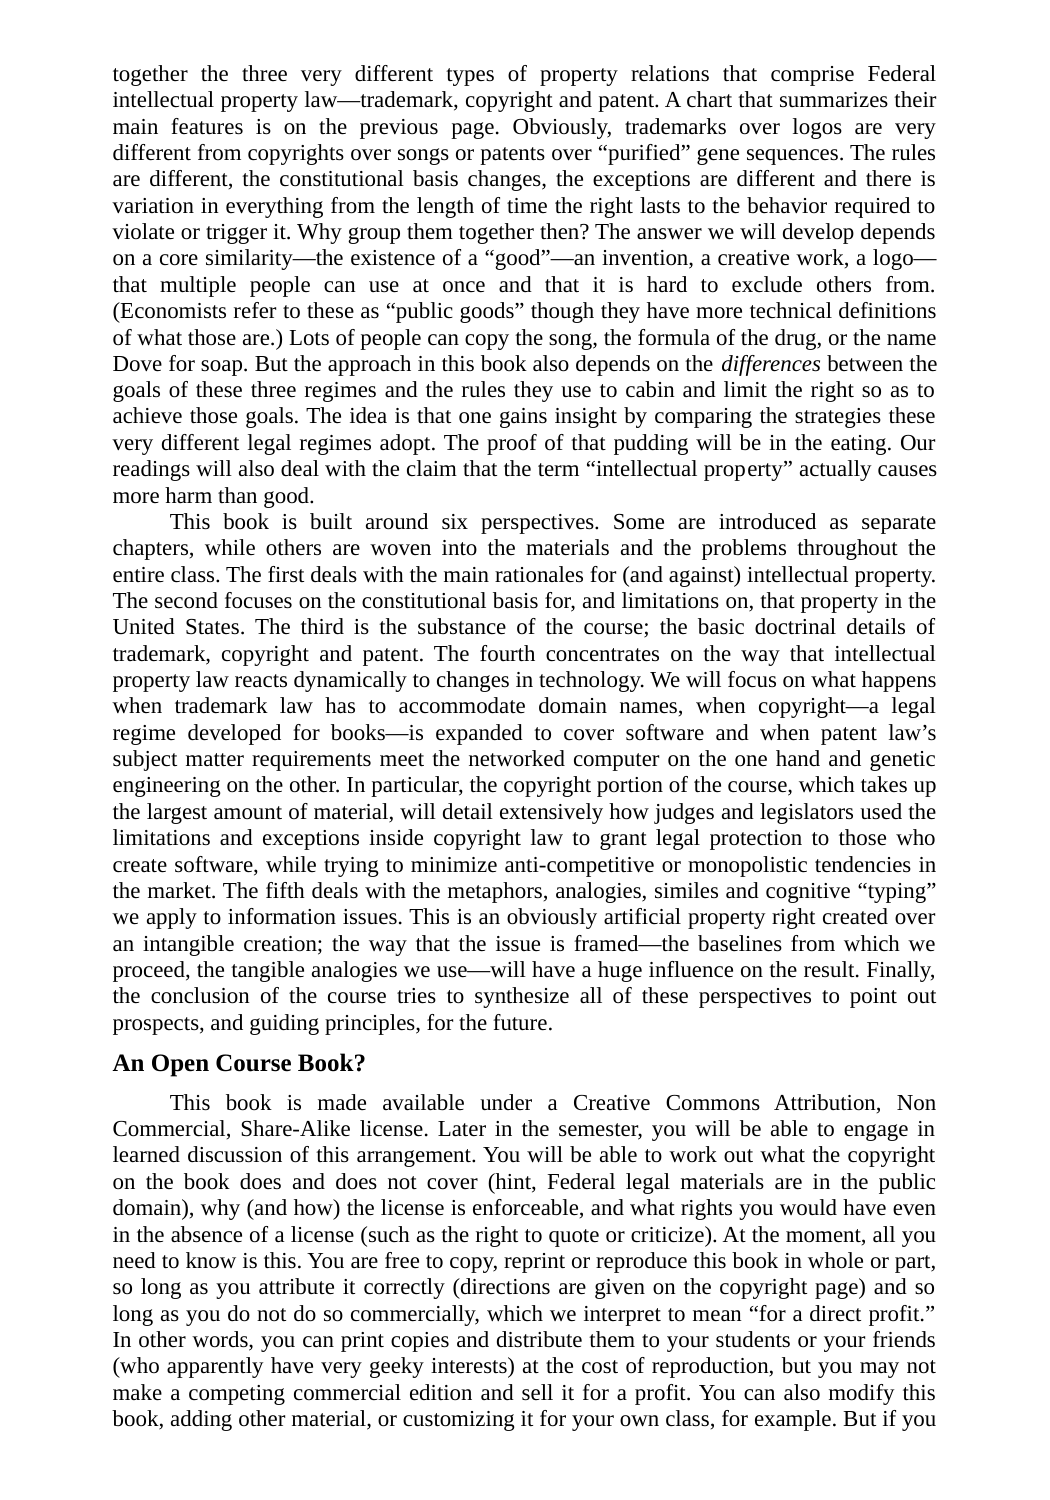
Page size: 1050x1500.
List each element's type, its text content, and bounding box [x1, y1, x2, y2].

text An Open Course Book? [112, 1048, 937, 1076]
text This book is built around six perspectives. Some are introduced as separate chapters, while others are woven into the materials and the problems throughout the entire class. The first deals with the main rationales for (and against) intellectual property. The second focuses on the constitutional basis for, and limitations on, that property in the United States. The third is the substance of the course; the basic doctrinal details of trademark, copyright and patent. The fourth concentrates on the way that intellectual property law reacts dynamically to changes in technology. We will focus on what happens when trademark law has to accommodate domain names, when copyright—a legal regime developed for books—is expanded to cover software and when patent law’s subject matter requirements meet the networked computer on the one hand and genetic engineering on the other. In particular, the copyright portion of the course, which takes up the largest amount of material, will detail extensively how judges and legislators used the limitations and exceptions inside copyright law to grant legal protection to those who create software, while trying to minimize anti-competitive or monopolistic tendencies in the market. The fifth deals with the metaphors, analogies, similes and cognitive “typing” we apply to information issues. This is an obviously artificial property right created over an intangible creation; the way that the issue is framed—the baselines from which we proceed, the tangible analogies we use—will have a huge influence on the result. Finally, the conclusion of the course tries to synthesize all of these perspectives to point out prospects, and guiding principles, for the future. [112, 508, 937, 1035]
text together the three very different types of property relations that comprise Federal intellectual property law—trademark, copyright and patent. A chart that summarizes their main features is on the previous page. Obviously, trademarks over logos are very different from copyrights over songs or patents over “purified” gene sequences. The rules are different, the constitutional basis changes, the exceptions are different and there is variation in everything from the length of time the right lasts to the behavior required to violate or trigger it. Why group them together then? The answer we will develop depends on a core similarity—the existence of a “good”—an invention, a creative work, a logo—that multiple people can use at once and that it is hard to exclude others from. (Economists refer to these as “public goods” though they have more technical definitions of what those are.) Lots of people can copy the song, the formula of the drug, or the name Dove for soap. But the approach in this book also depends on the differences between the goals of these three regimes and the rules they use to cabin and limit the right so as to achieve those goals. The idea is that one gains insight by comparing the strategies these very different legal regimes adopt. The proof of that pudding will be in the eating. Our readings will also deal with the claim that the term “intellectual prop­erty” actually causes more harm than good. [112, 60, 937, 508]
text This book is made available under a Creative Commons Attribution, Non Commercial, Share-Alike license. Later in the semester, you will be able to engage in learned discussion of this arrangement. You will be able to work out what the copyright on the book does and does not cover (hint, Federal legal materials are in the public domain), why (and how) the license is enforceable, and what rights you would have even in the absence of a license (such as the right to quote or criticize). At the moment, all you need to know is this. You are free to copy, reprint or reproduce this book in whole or part, so long as you attribute it correctly (directions are given on the copyright page) and so long as you do not do so commercially, which we interpret to mean “for a direct profit.” In other words, you can print copies and distribute them to your students or your friends (who apparently have very geeky interests) at the cost of reproduction, but you may not make a competing commercial edition and sell it for a profit. You can also modify this book, adding other material, or customizing it for your own class, for example. But if you [112, 1089, 937, 1431]
